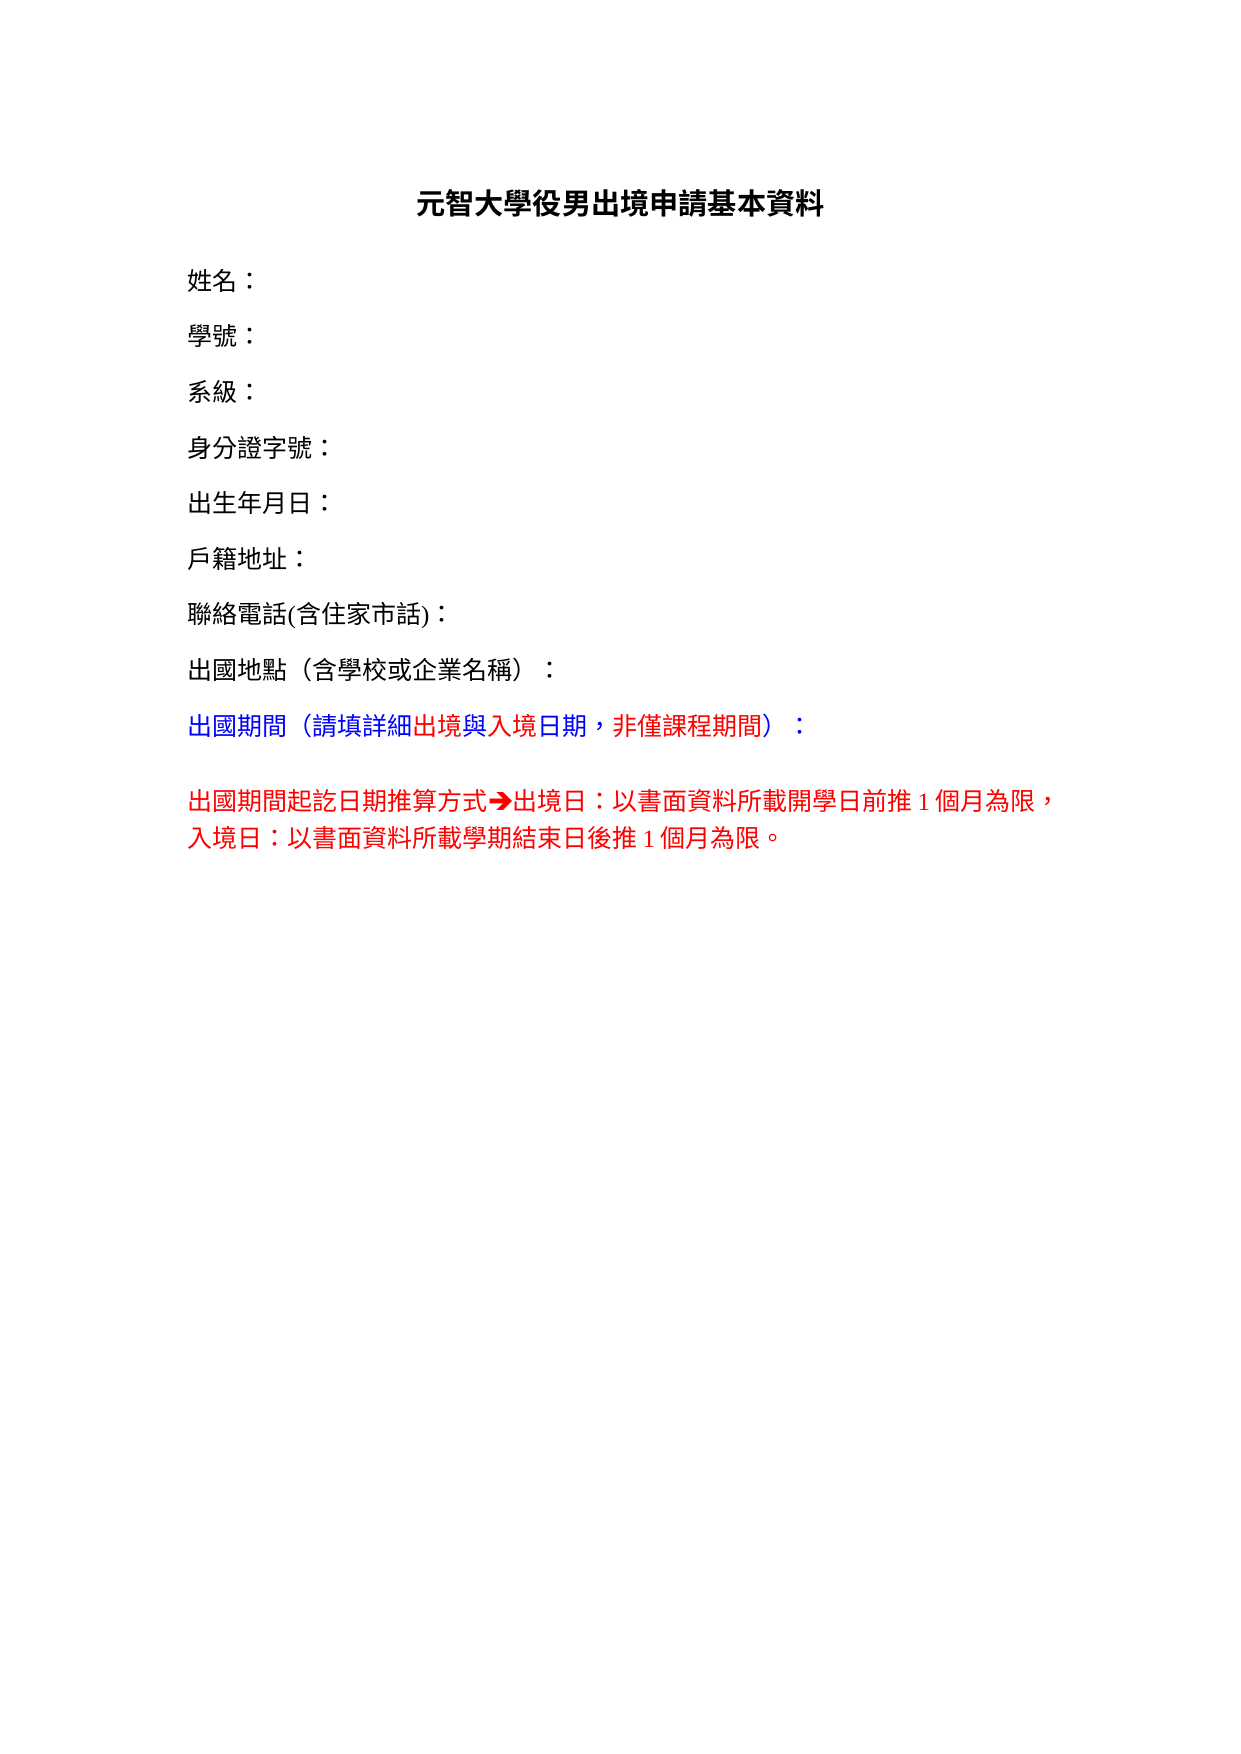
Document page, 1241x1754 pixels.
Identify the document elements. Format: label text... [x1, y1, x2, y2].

text 姓名： [187, 261, 1053, 298]
text 系級： [187, 372, 1053, 409]
text 出生年月日： [187, 483, 1053, 521]
text 出國期間（請填詳細出境與入境日期，非僅課程期間）： [187, 706, 1053, 743]
text 聯絡電話(含住家市話)： [187, 594, 1053, 632]
text 戶籍地址： [187, 539, 1053, 576]
text 元智大學役男出境申請基本資料 [187, 164, 1053, 239]
text 學號： [187, 316, 1053, 354]
text 身分證字號： [187, 427, 1053, 465]
text 出國期間起訖日期推算方式出境日：以書面資料所載開學日前推1個月為限，入境日：以書面資料所載學期結束日後推1個月為限。 [187, 781, 1053, 856]
text 出國地點（含學校或企業名稱）： [187, 650, 1053, 687]
